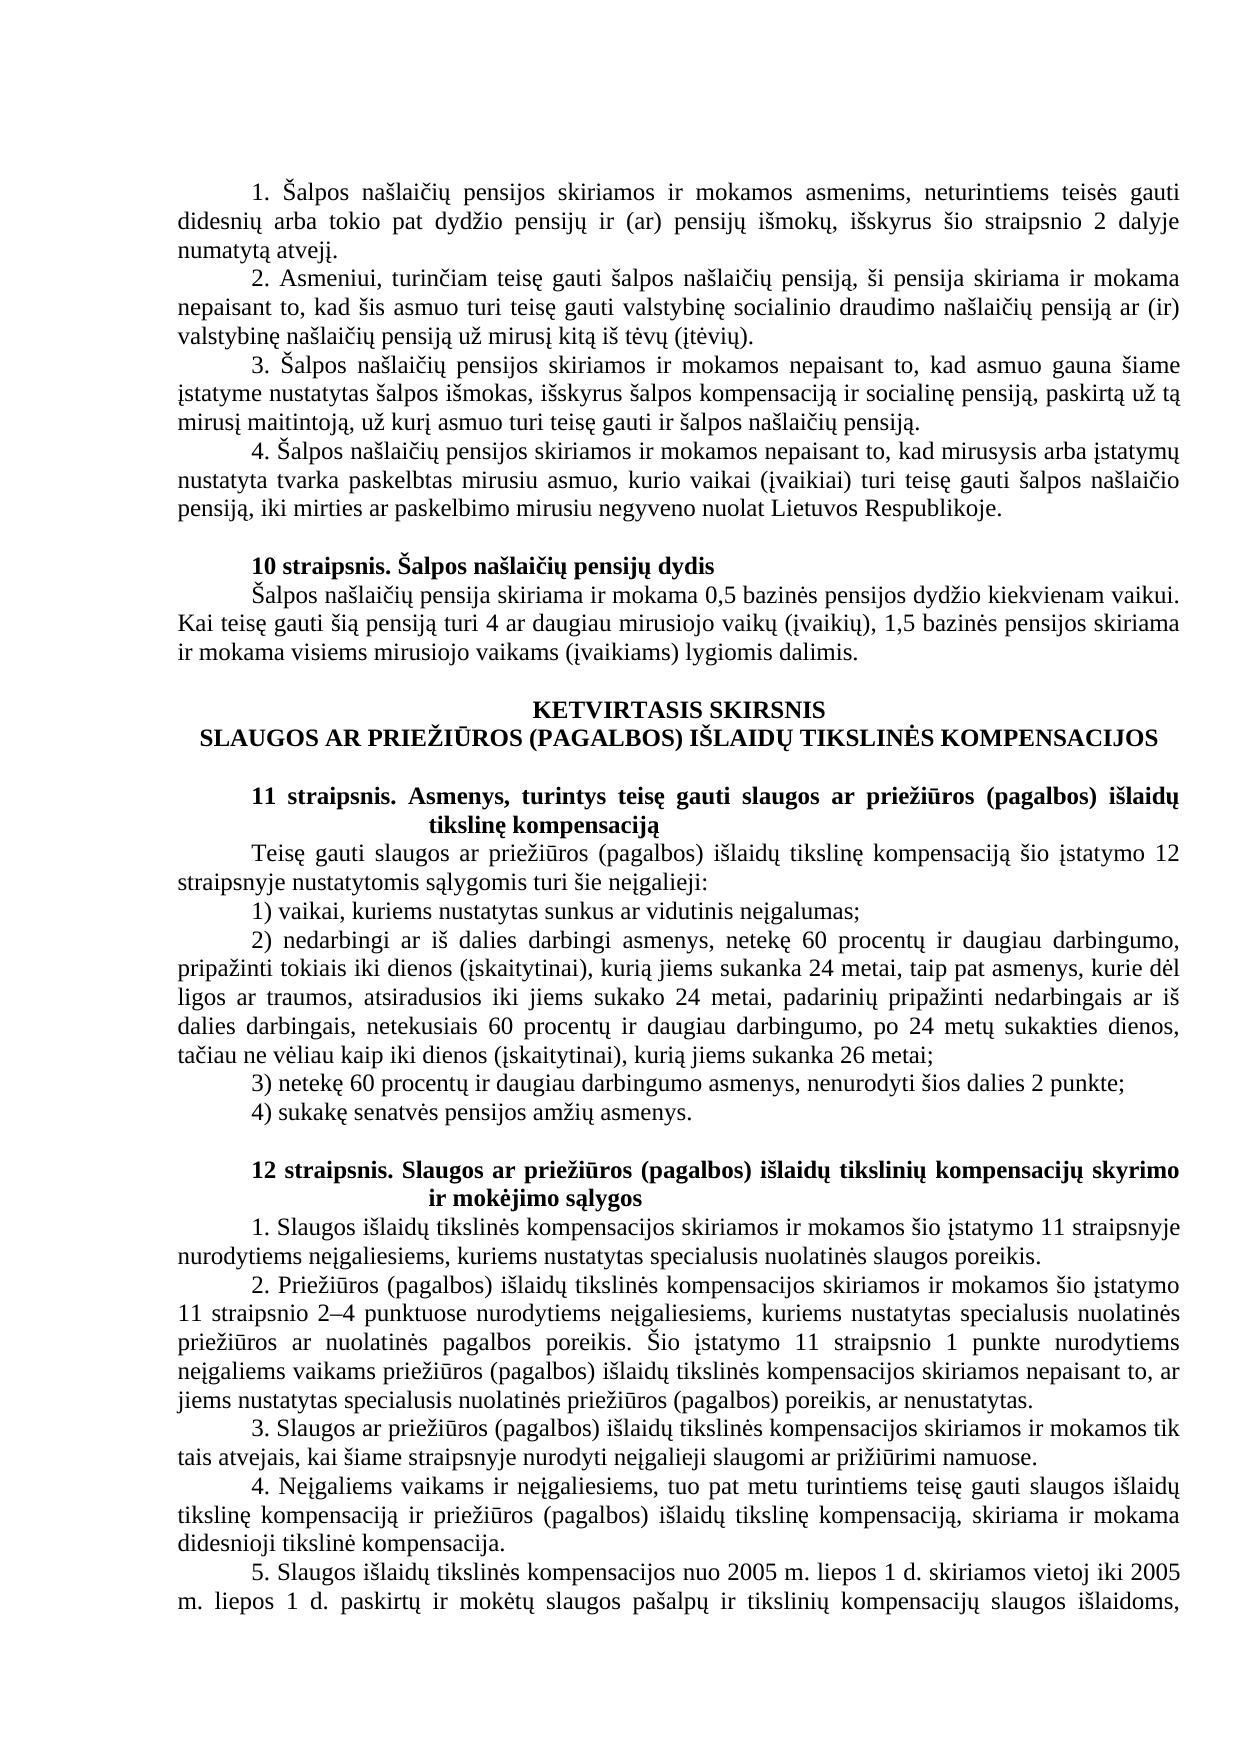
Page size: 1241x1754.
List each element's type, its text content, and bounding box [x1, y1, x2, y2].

text 4) sukakę senatvės pensijos amžių asmenys. [177, 1097, 1181, 1126]
text 12 straipsnis. Slaugos ar priežiūros (pagalbos) išlaidų tikslinių kompensacijų skyrimo ir mokėjimo sąlygos [251, 1155, 1181, 1212]
text 2. Priežiūros (pagalbos) išlaidų tikslinės kompensacijos skiriamos ir mokamos šio įstatymo 11 straipsnio 2–4 punktuose nurodytiems neįgaliesiems, kuriems nustatytas specialusis nuolatinės priežiūros ar nuolatinės pagalbos poreikis. Šio įstatymo 11 straipsnio 1 punkte nurodytiems neįgaliems vaikams priežiūros (pagalbos) išlaidų tikslinės kompensacijos skiriamos nepaisant to, ar jiems nustatytas specialusis nuolatinės priežiūros (pagalbos) poreikis, ar nenustatytas. [177, 1270, 1181, 1413]
text 3. Šalpos našlaičių pensijos skiriamos ir mokamos nepaisant to, kad asmuo gauna šiame įstatyme nustatytas šalpos išmokas, išskyrus šalpos kompensaciją ir socialinę pensiją, paskirtą už tą mirusį maitintoją, už kurį asmuo turi teisę gauti ir šalpos našlaičių pensiją. [177, 350, 1181, 436]
text 10 straipsnis. Šalpos našlaičių pensijų dydis [177, 551, 1181, 580]
text 1) vaikai, kuriems nustatytas sunkus ar vidutinis neįgalumas; [177, 896, 1181, 925]
text 11 straipsnis. Asmenys, turintys teisę gauti slaugos ar priežiūros (pagalbos) išlaidų tikslinę kompensaciją [251, 781, 1181, 838]
text 5. Slaugos išlaidų tikslinės kompensacijos nuo 2005 m. liepos 1 d. skiriamos vietoj iki 2005 m. liepos 1 d. paskirtų ir mokėtų slaugos pašalpų ir tikslinių kompensacijų slaugos išlaidoms, [177, 1557, 1181, 1615]
text 1. Šalpos našlaičių pensijos skiriamos ir mokamos asmenims, neturintiems teisės gauti didesnių arba tokio pat dydžio pensijų ir (ar) pensijų išmokų, išskyrus šio straipsnio 2 dalyje numatytą atvejį. [177, 177, 1181, 263]
text 3) netekę 60 procentų ir daugiau darbingumo asmenys, nenurodyti šios dalies 2 punkte; [177, 1068, 1181, 1097]
text SLAUGOS AR PRIEŽIŪROS (PAGALBOS) IŠLAIDŲ TIKSLINĖS KOMPENSACIJOS [177, 723, 1181, 752]
text 2. Asmeniui, turinčiam teisę gauti šalpos našlaičių pensiją, ši pensija skiriama ir mokama nepaisant to, kad šis asmuo turi teisę gauti valstybinę socialinio draudimo našlaičių pensiją ar (ir) valstybinę našlaičių pensiją už mirusį kitą iš tėvų (įtėvių). [177, 263, 1181, 350]
text 2) nedarbingi ar iš dalies darbingi asmenys, netekę 60 procentų ir daugiau darbingumo, pripažinti tokiais iki dienos (įskaitytinai), kurią jiems sukanka 24 metai, taip pat asmenys, kurie dėl ligos ar traumos, atsiradusios iki jiems sukako 24 metai, padarinių pripažinti nedarbingais ar iš dalies darbingais, netekusiais 60 procentų ir daugiau darbingumo, po 24 metų sukakties dienos, tačiau ne vėliau kaip iki dienos (įskaitytinai), kurią jiems sukanka 26 metai; [177, 925, 1181, 1068]
text Teisę gauti slaugos ar priežiūros (pagalbos) išlaidų tikslinę kompensaciją šio įstatymo 12 straipsnyje nustatytomis sąlygomis turi šie neįgalieji: [177, 838, 1181, 896]
text 3. Slaugos ar priežiūros (pagalbos) išlaidų tikslinės kompensacijos skiriamos ir mokamos tik tais atvejais, kai šiame straipsnyje nurodyti neįgalieji slaugomi ar prižiūrimi namuose. [177, 1413, 1181, 1471]
text Šalpos našlaičių pensija skiriama ir mokama 0,5 bazinės pensijos dydžio kiekvienam vaikui. Kai teisę gauti šią pensiją turi 4 ar daugiau mirusiojo vaikų (įvaikių), 1,5 bazinės pensijos skiriama ir mokama visiems mirusiojo vaikams (įvaikiams) lygiomis dalimis. [177, 580, 1181, 666]
text 4. Šalpos našlaičių pensijos skiriamos ir mokamos nepaisant to, kad mirusysis arba įstatymų nustatyta tvarka paskelbtas mirusiu asmuo, kurio vaikai (įvaikiai) turi teisę gauti šalpos našlaičio pensiją, iki mirties ar paskelbimo mirusiu negyveno nuolat Lietuvos Respublikoje. [177, 436, 1181, 522]
text 4. Neįgaliems vaikams ir neįgaliesiems, tuo pat metu turintiems teisę gauti slaugos išlaidų tikslinę kompensaciją ir priežiūros (pagalbos) išlaidų tikslinę kompensaciją, skiriama ir mokama didesnioji tikslinė kompensacija. [177, 1471, 1181, 1557]
text KETVIRTASIS SKIRSNIS [177, 695, 1181, 723]
text 1. Slaugos išlaidų tikslinės kompensacijos skiriamos ir mokamos šio įstatymo 11 straipsnyje nurodytiems neįgaliesiems, kuriems nustatytas specialusis nuolatinės slaugos poreikis. [177, 1212, 1181, 1270]
